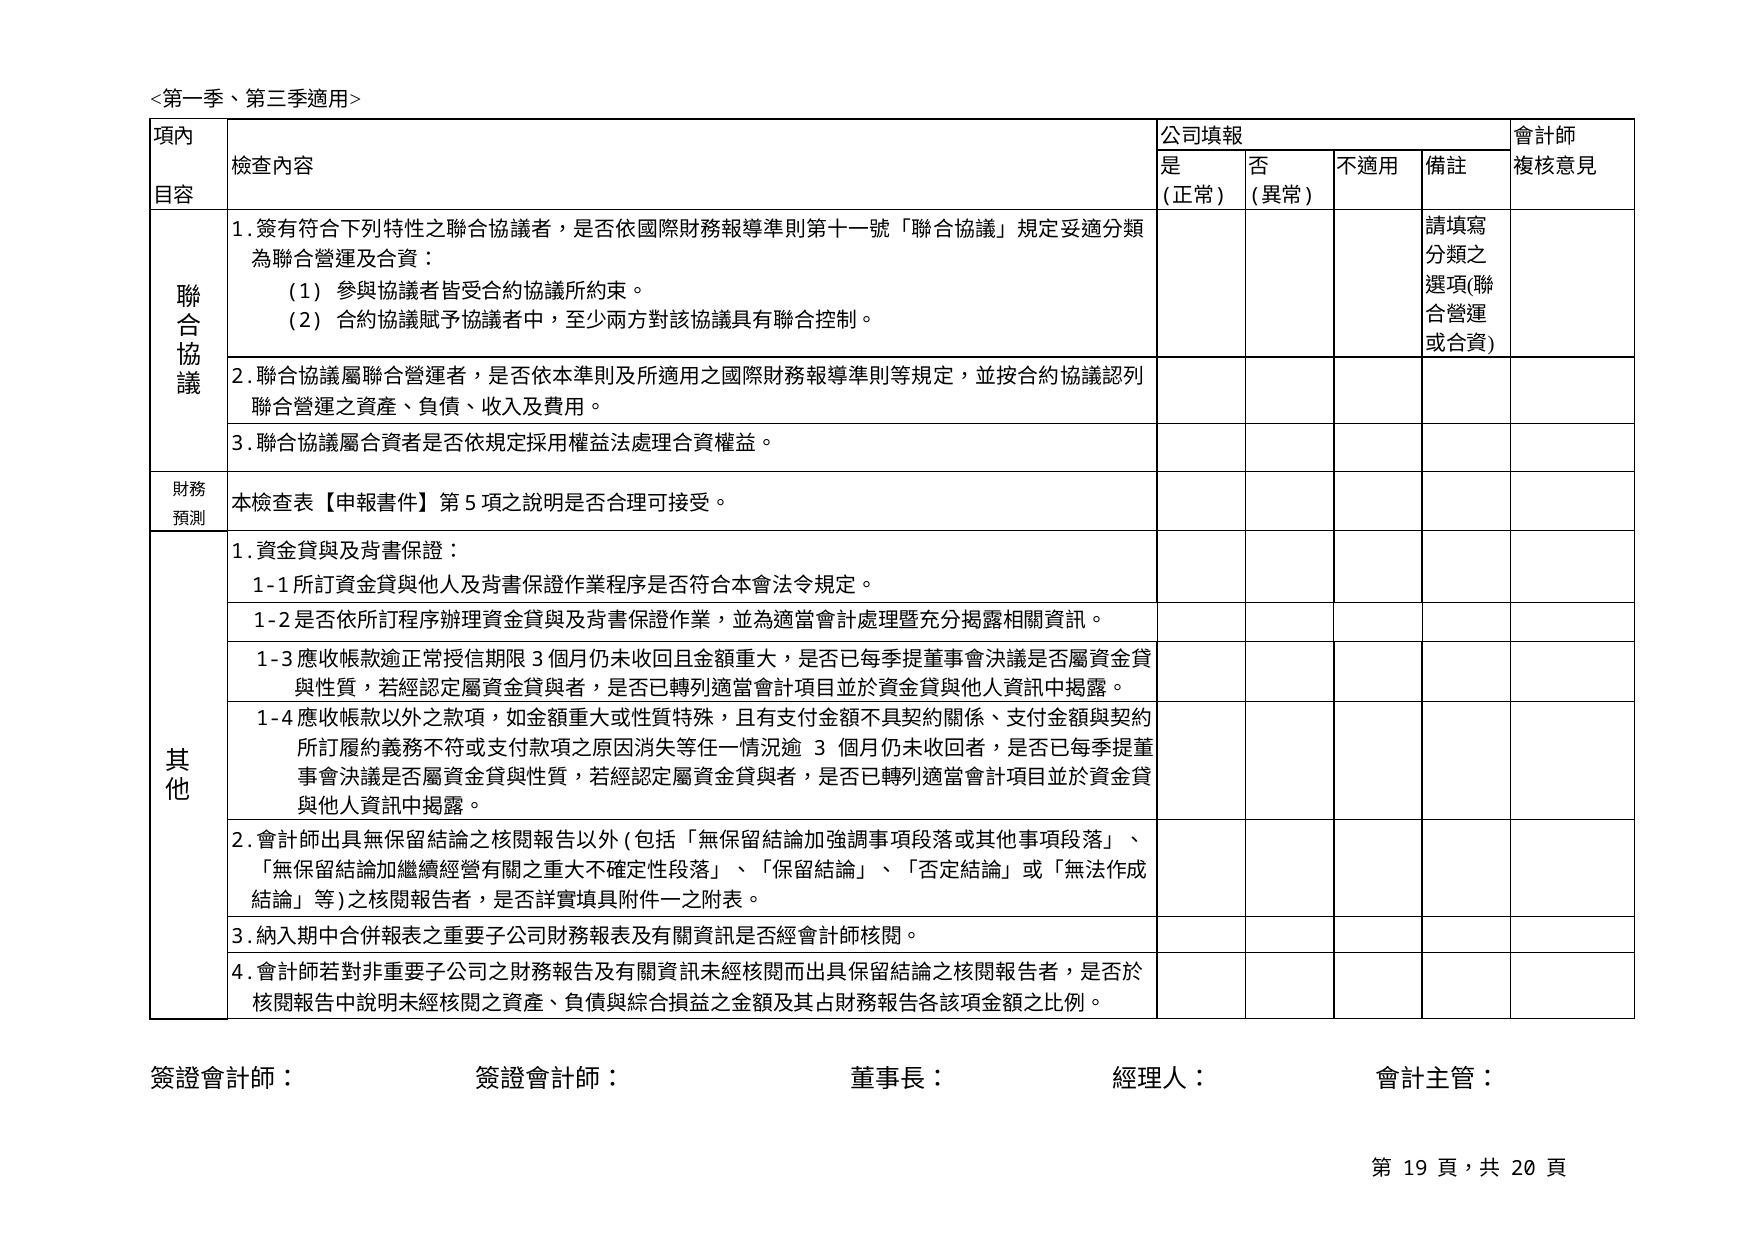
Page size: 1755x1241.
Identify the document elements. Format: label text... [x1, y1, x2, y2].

table_cell [1335, 472, 1421, 530]
table_header [228, 120, 1156, 149]
table_cell 否 (異常) [1246, 151, 1333, 209]
table_cell 複核意見 [1511, 149, 1634, 209]
table_cell [1335, 642, 1421, 701]
table_cell [1511, 702, 1634, 819]
table_cell [1423, 642, 1510, 701]
table_cell 1.簽有符合下列特性之聯合協議者，是否依國際財務報導準則第十一號「聯合協議」規定妥適分類為聯合營運及合資： 參與協議者皆受合約協議所約束。 合約協議賦予協議者中，至少兩方對該協議具有聯合控制。 [228, 210, 1156, 356]
table_cell 3.聯合協議屬合資者是否依規定採用權益法處理合資權益。 [228, 424, 1156, 471]
table_cell 是 (正常) [1158, 151, 1245, 209]
table_cell [1423, 820, 1510, 916]
table_cell [1158, 358, 1245, 422]
table_cell 請填寫分類之選項(聯合營運或合資) [1423, 210, 1510, 356]
table_cell [1423, 472, 1510, 530]
table_cell [1158, 531, 1245, 602]
table_cell [1246, 210, 1333, 356]
table_cell 2.聯合協議屬聯合營運者，是否依本準則及所適用之國際財務報導準則等規定，並按合約協議認列聯合營運之資產、負債、收入及費用。 [228, 358, 1156, 422]
table_cell [1335, 358, 1421, 422]
table_cell [1246, 358, 1333, 422]
table_cell [1335, 953, 1421, 1018]
table_cell 本檢查表【申報書件】第5項之說明是否合理可接受。 [228, 472, 1156, 530]
table_cell [1423, 424, 1510, 471]
table_cell [1423, 603, 1510, 641]
table_cell 財務 預測 [151, 472, 227, 530]
table_cell [1423, 531, 1510, 602]
table_cell 不適用 [1335, 151, 1421, 209]
table_cell [1246, 953, 1333, 1018]
table_cell [1511, 424, 1634, 471]
text 簽證會計師： 簽證會計師： 董事長： 經理人： 會計主管： [150, 1057, 1604, 1094]
table_cell 其他 [151, 532, 227, 1018]
table_cell [1158, 953, 1245, 1018]
table_cell [1246, 642, 1333, 701]
table_cell [1246, 472, 1333, 530]
table_cell [1511, 820, 1634, 916]
table_cell 聯合協議 [151, 210, 227, 471]
table_cell [1335, 917, 1421, 952]
table_cell [1511, 210, 1634, 356]
table_cell [1511, 472, 1634, 530]
table_cell [1511, 642, 1634, 701]
table_cell [1511, 953, 1634, 1018]
table_cell [1158, 210, 1245, 356]
table_cell [1158, 642, 1245, 701]
table_cell [1335, 820, 1421, 916]
table_cell [1246, 603, 1333, 641]
table_cell [1423, 953, 1510, 1018]
table_cell [1423, 917, 1510, 952]
table_cell 檢查內容 [228, 149, 1156, 209]
table_cell [1511, 358, 1634, 422]
table_cell [1246, 917, 1333, 952]
table_cell [1158, 702, 1245, 819]
table_cell [1423, 358, 1510, 422]
table_cell [1335, 210, 1421, 356]
table_cell [1511, 917, 1634, 952]
table_cell [1335, 702, 1421, 819]
table_cell 3.納入期中合併報表之重要子公司財務報表及有關資訊是否經會計師核閱。 [228, 917, 1156, 952]
table_cell 1.資金貸與及背書保證： 1-1所訂資金貸與他人及背書保證作業程序是否符合本會法令規定。 [228, 531, 1156, 602]
table_cell 1-4應收帳款以外之款項，如金額重大或性質特殊，且有支付金額不具契約關係、支付金額與契約所訂履約義務不符或支付款項之原因消失等任一情況逾 3 個月仍未收回者，是否已每季提董事會決議是否屬資金貸與性質，若經認定屬資金貸與者，是否已轉列適當會計項目並於資金貸與他人資訊中揭露。 [228, 702, 1156, 819]
table_cell [1158, 424, 1245, 471]
table_cell 目容 [151, 149, 227, 209]
table_header 項內 [151, 119, 227, 149]
table_cell [1158, 917, 1245, 952]
table_cell [1158, 472, 1245, 530]
table_header 公司填報 [1158, 120, 1510, 149]
table_cell [1334, 603, 1422, 641]
table_cell 2.會計師出具無保留結論之核閱報告以外(包括「無保留結論加強調事項段落或其他事項段落」、「無保留結論加繼續經營有關之重大不確定性段落」、「保留結論」、「否定結論」或「無法作成結論」等)之核閱報告者，是否詳實填具附件一之附表。 [228, 820, 1156, 916]
table_cell 1-2是否依所訂程序辦理資金貸與及背書保證作業，並為適當會計處理暨充分揭露相關資訊。 [228, 603, 1157, 641]
table_cell [1246, 702, 1333, 819]
table_cell [1158, 820, 1245, 916]
table_cell [1246, 424, 1333, 471]
table_cell [1423, 702, 1510, 819]
table_cell [1246, 820, 1333, 916]
table_cell 1-3應收帳款逾正常授信期限3個月仍未收回且金額重大，是否已每季提董事會決議是否屬資金貸與性質，若經認定屬資金貸與者，是否已轉列適當會計項目並於資金貸與他人資訊中揭露。 [228, 642, 1156, 701]
table_cell [1511, 531, 1634, 602]
table_header 會計師 [1511, 120, 1634, 149]
table_cell [1158, 603, 1245, 641]
table_cell 備註 [1423, 151, 1510, 209]
table_cell [1335, 424, 1421, 471]
table_cell [1335, 531, 1421, 602]
table_cell [1246, 531, 1333, 602]
table_cell [1511, 603, 1634, 641]
table_cell 4.會計師若對非重要子公司之財務報告及有關資訊未經核閱而出具保留結論之核閱報告者，是否於核閱報告中說明未經核閱之資產、負債與綜合損益之金額及其占財務報告各該項金額之比例。 [228, 953, 1156, 1018]
